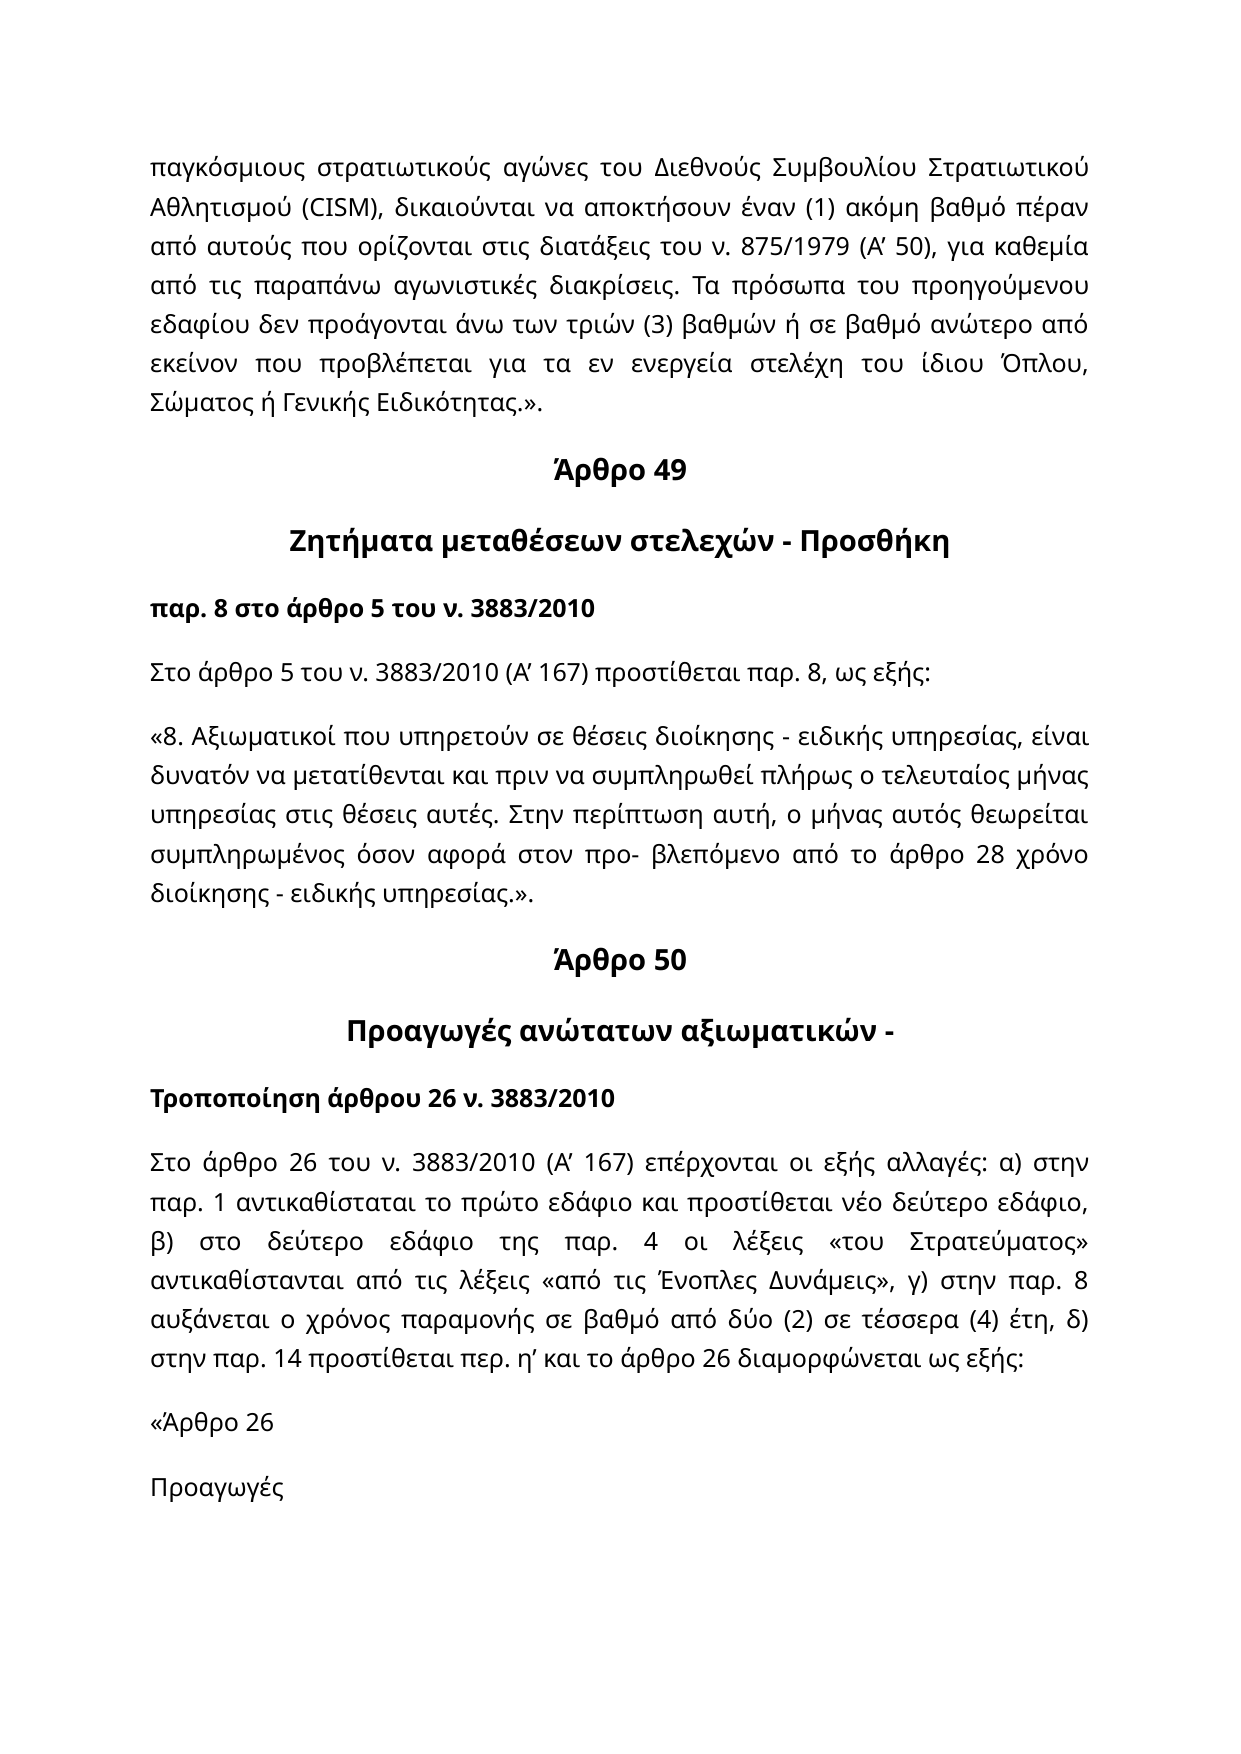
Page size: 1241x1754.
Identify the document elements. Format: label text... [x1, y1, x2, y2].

subtitle Ζητήματα μεταθέσεων στελεχών - Προσθήκη [150, 520, 1090, 559]
text Στο άρθρο 5 του ν. 3883/2010 (Α’ 167) προστίθεται παρ. 8, ως εξής: [150, 654, 1090, 689]
text παγκόσμιους στρατιωτικούς αγώνες του Διεθνούς Συμβουλίου Στρατιωτικού Αθλητισμού (CISM), δικαιούνται να αποκτήσουν έναν (1) ακόμη βαθμό πέραν από αυτούς που ορίζονται στις διατάξεις του ν. 875/1979 (Α’ 50), για καθεμία από τις παραπάνω αγωνιστικές διακρίσεις. Τα πρόσωπα του προηγούμενου εδαφίου δεν προάγονται άνω των τριών (3) βαθμών ή σε βαθμό ανώτερο από εκείνον που προβλέπεται για τα εν ενεργεία στελέχη του ίδιου Όπλου, Σώματος ή Γενικής Ειδικότητας.». [150, 150, 1090, 419]
text Τροποποίηση άρθρου 26 ν. 3883/2010 [150, 1081, 1090, 1115]
text «Άρθρο 26 [150, 1405, 1090, 1439]
subtitle Άρθρο 50 [150, 939, 1090, 979]
text Προαγωγές [150, 1469, 1090, 1503]
text «8. Αξιωματικοί που υπηρετούν σε θέσεις διοίκησης - ειδικής υπηρεσίας, είναι δυνατόν να μετατίθενται και πριν να συμπληρωθεί πλήρως ο τελευταίος μήνας υπηρεσίας στις θέσεις αυτές. Στην περίπτωση αυτή, ο μήνας αυτός θεωρείται συμπληρωμένος όσον αφορά στον προ- βλεπόμενο από το άρθρο 28 χρόνο διοίκησης - ειδικής υπηρεσίας.». [150, 719, 1090, 909]
text παρ. 8 στο άρθρο 5 του ν. 3883/2010 [150, 590, 1090, 624]
subtitle Άρθρο 49 [150, 449, 1090, 489]
subtitle Προαγωγές ανώτατων αξιωματικών - [150, 1010, 1090, 1050]
text Στο άρθρο 26 του ν. 3883/2010 (Α’ 167) επέρχονται οι εξής αλλαγές: α) στην παρ. 1 αντικαθίσταται το πρώτο εδάφιο και προστίθεται νέο δεύτερο εδάφιο, β) στο δεύτερο εδάφιο της παρ. 4 οι λέξεις «του Στρατεύματος» αντικαθίστανται από τις λέξεις «από τις Ένοπλες Δυνάμεις», γ) στην παρ. 8 αυξάνεται ο χρόνος παραμονής σε βαθμό από δύο (2) σε τέσσερα (4) έτη, δ) στην παρ. 14 προστίθεται περ. η’ και το άρθρο 26 διαμορφώνεται ως εξής: [150, 1145, 1090, 1375]
